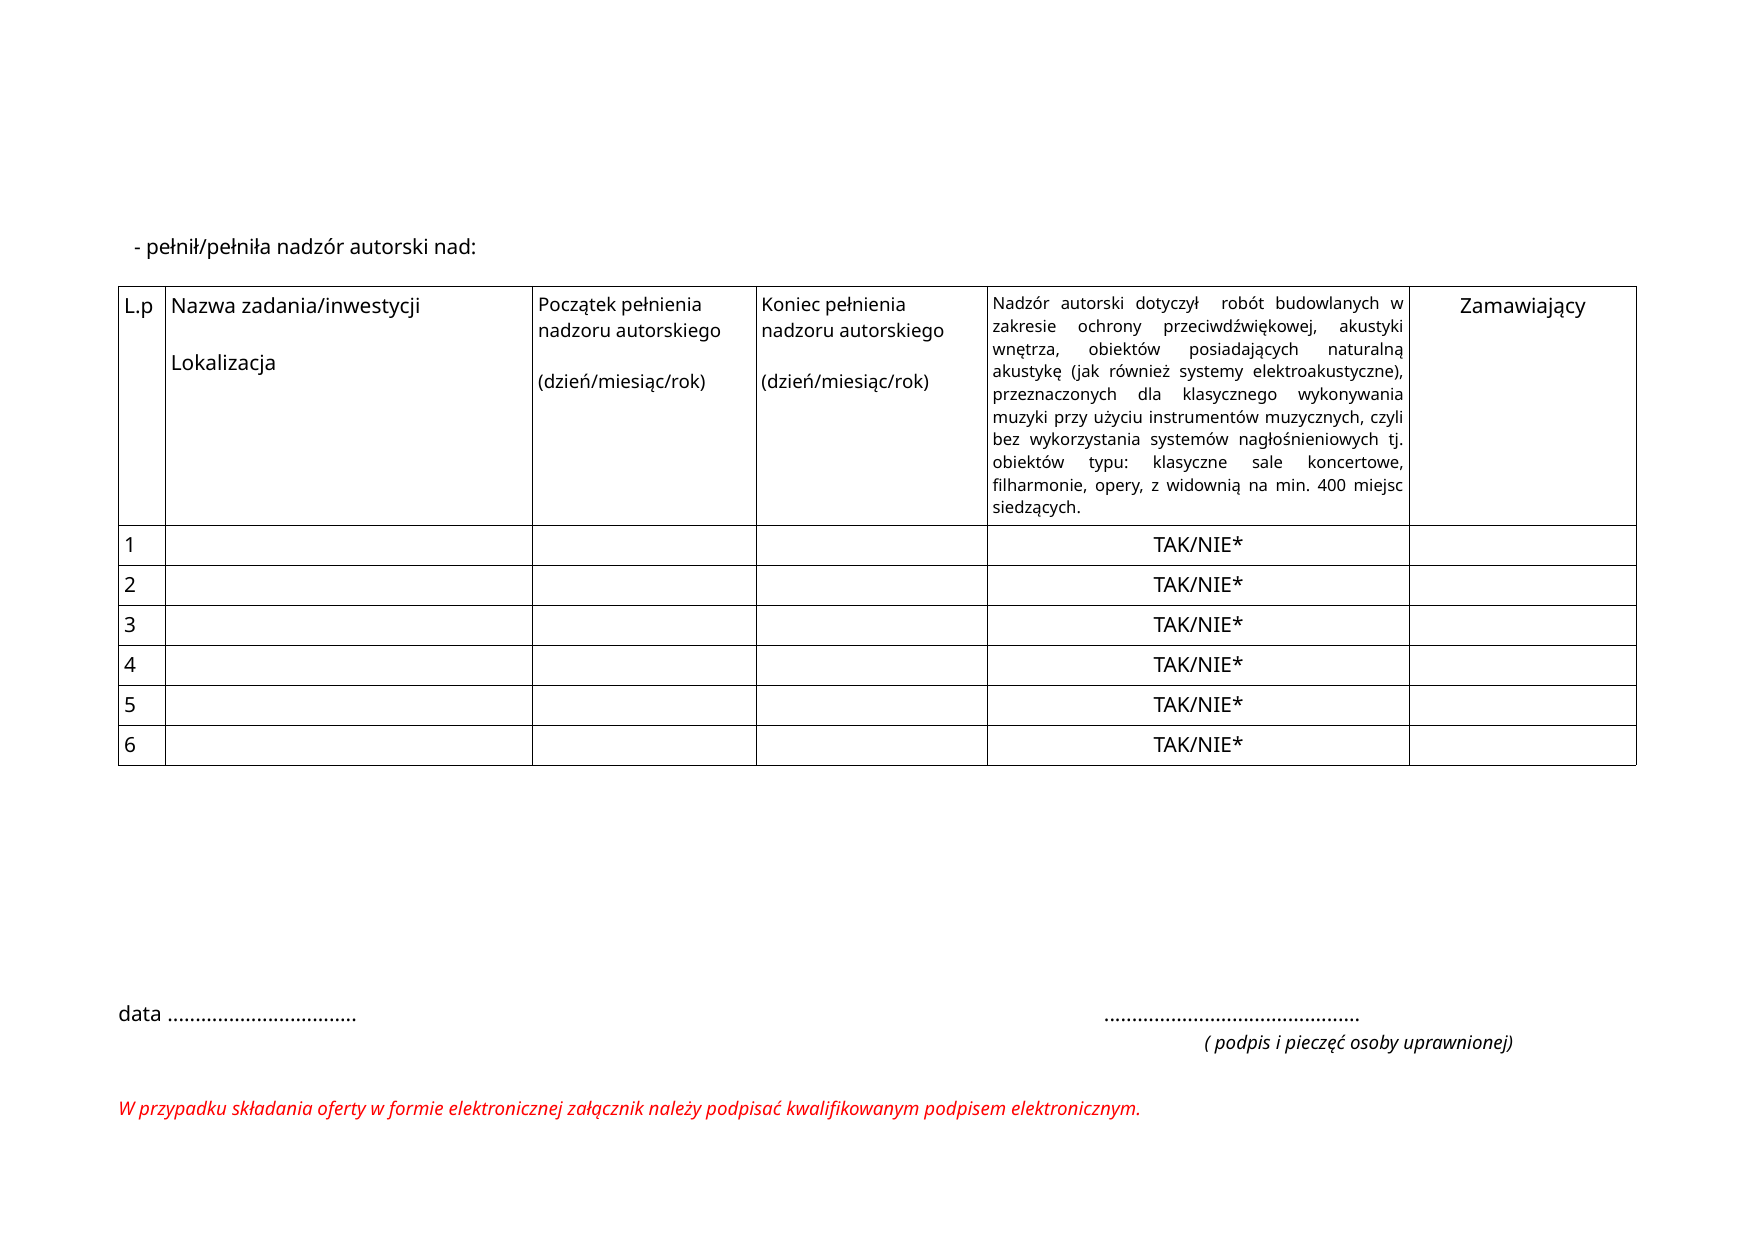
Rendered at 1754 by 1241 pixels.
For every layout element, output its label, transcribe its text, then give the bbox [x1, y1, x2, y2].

table_cell TAK/NIE* [988, 526, 1409, 564]
table_cell [1410, 566, 1636, 604]
table_header Zamawiający [1410, 287, 1636, 524]
table_cell TAK/NIE* [988, 686, 1409, 724]
table_cell [533, 606, 756, 644]
table_cell [757, 726, 987, 765]
text data .................................. .............................................. [118, 999, 1636, 1027]
table_cell [533, 726, 756, 765]
table_cell [1410, 646, 1636, 684]
table_cell [1410, 526, 1636, 564]
table_cell [757, 686, 987, 724]
text - pełnił/pełniła nadzór autorski nad: [118, 232, 1636, 260]
table_cell 6 [119, 726, 165, 765]
table_cell [1410, 686, 1636, 724]
table_cell TAK/NIE* [988, 646, 1409, 684]
table_header L.p [119, 287, 165, 524]
table_cell [166, 686, 532, 724]
table_header Początek pełnienia nadzoru autorskiego (dzień/miesiąc/rok) [533, 287, 756, 524]
table_cell [533, 566, 756, 604]
table_header Koniec pełnienia nadzoru autorskiego (dzień/miesiąc/rok) [757, 287, 987, 524]
table_cell [166, 726, 532, 765]
table_header Nadzór autorski dotyczył robót budowlanych w zakresie ochrony przeciwdźwiękowej, akustyki wnętrza, obiektów posiadających naturalną akustykę (jak również systemy elektroakustyczne), przeznaczonych dla klasycznego wykonywania muzyki przy użyciu instrumentów muzycznych, czyli bez wykorzystania systemów nagłośnieniowych tj. obiektów typu: klasyczne sale koncertowe, filharmonie, opery, z widownią na min. 400 miejsc siedzących. [988, 287, 1409, 524]
table_cell 2 [119, 566, 165, 604]
table_cell [757, 566, 987, 604]
table_cell 4 [119, 646, 165, 684]
table_cell [757, 606, 987, 644]
table_header Nazwa zadania/inwestycji Lokalizacja [166, 287, 532, 524]
table_cell [166, 566, 532, 604]
table_cell [533, 686, 756, 724]
table_cell [757, 526, 987, 564]
table_cell [757, 646, 987, 684]
table_cell TAK/NIE* [988, 566, 1409, 604]
table_cell [1410, 726, 1636, 765]
table_cell TAK/NIE* [988, 726, 1409, 765]
table_cell [166, 526, 532, 564]
table_cell [1410, 606, 1636, 644]
table_cell [166, 606, 532, 644]
table_cell 1 [119, 526, 165, 564]
table_cell [166, 646, 532, 684]
table_cell 3 [119, 606, 165, 644]
table_cell TAK/NIE* [988, 606, 1409, 644]
table_cell 5 [119, 686, 165, 724]
table_cell [533, 526, 756, 564]
text W przypadku składania oferty w formie elektronicznej załącznik należy podpisać kwalifikowanym podpisem elektronicznym. [118, 1095, 1636, 1121]
table_cell [533, 646, 756, 684]
text ( podpis i pieczęć osoby uprawnionej) [118, 1027, 1636, 1056]
